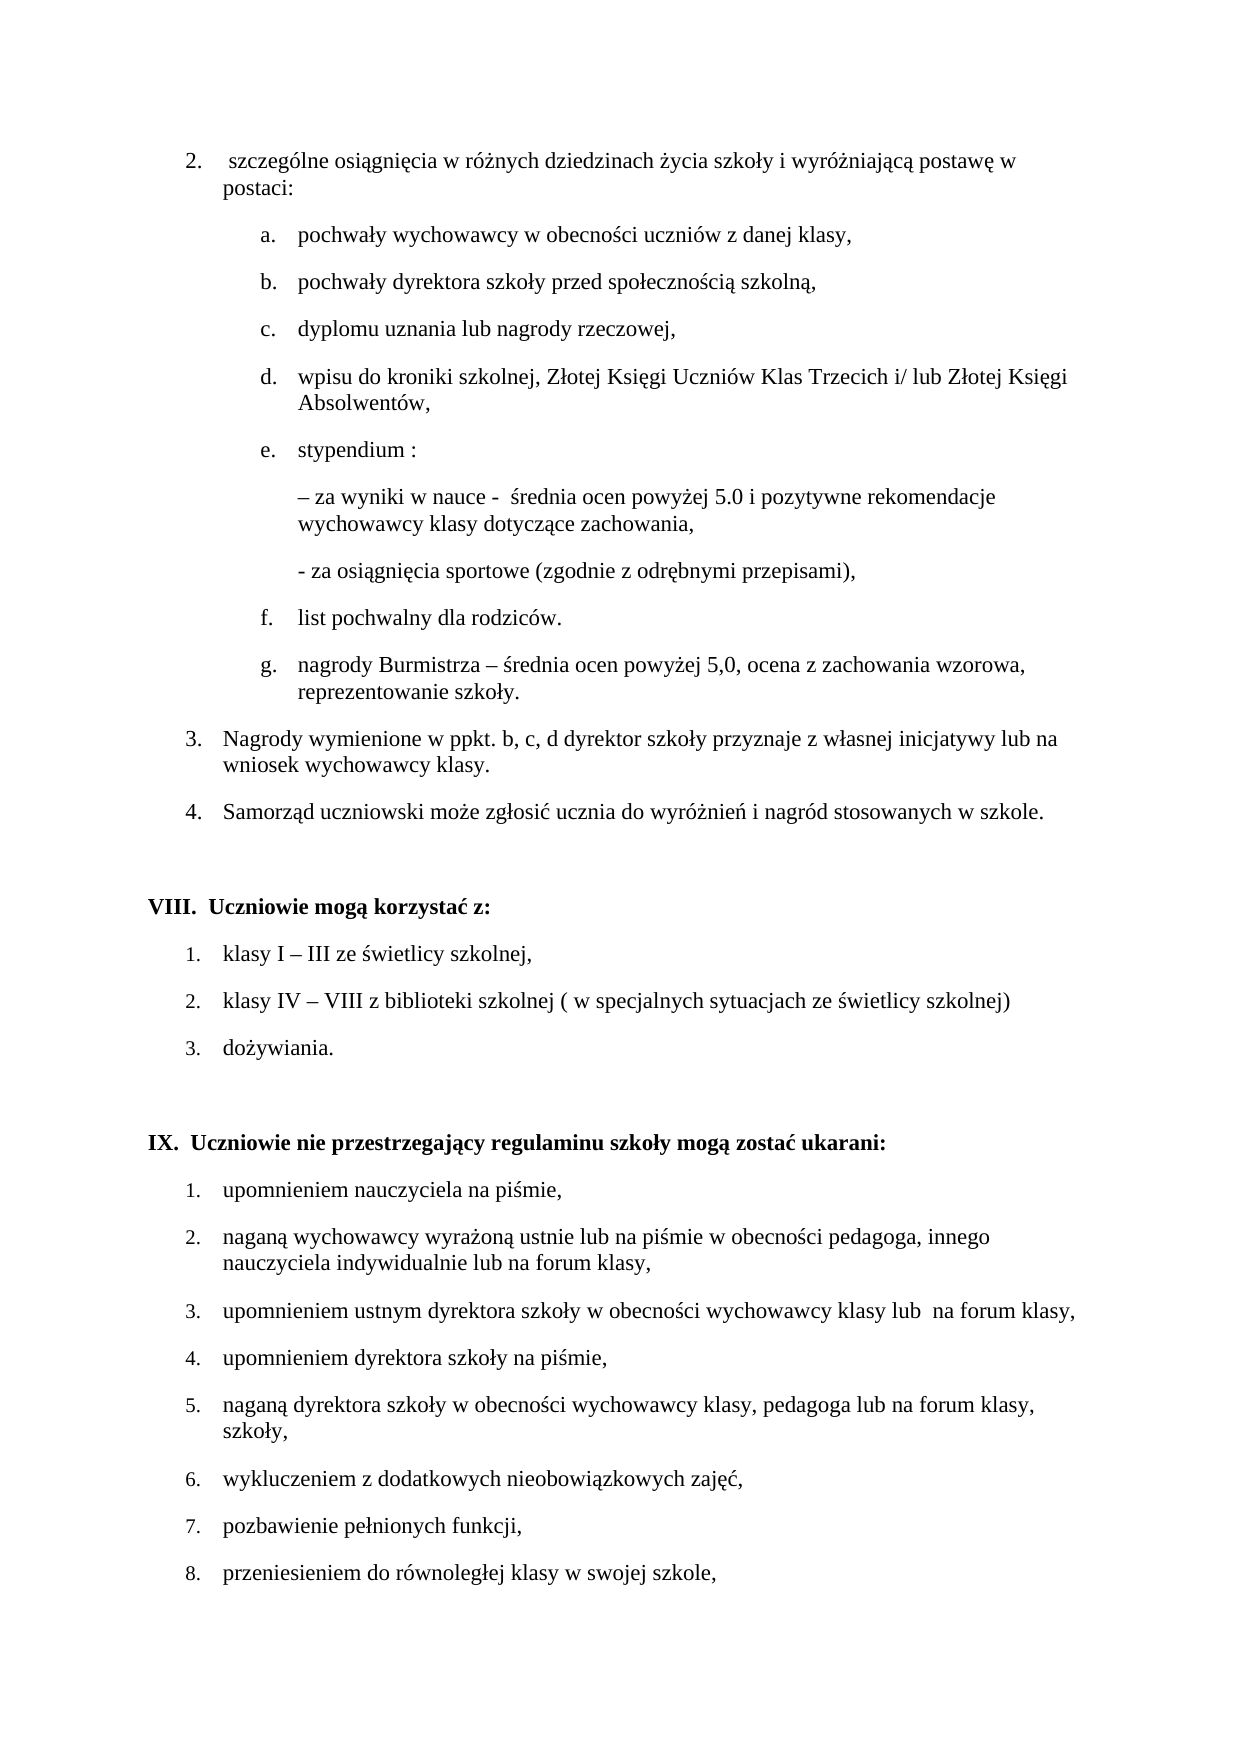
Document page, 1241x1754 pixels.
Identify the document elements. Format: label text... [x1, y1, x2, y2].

list – za wyniki w nauce - średnia ocen powyżej 5.0 i pozytywne rekomendacje wychowawcy klasy dotyczące zachowania, [298, 483, 1093, 536]
list dyplomu uznania lub nagrody rzeczowej, [260, 316, 1093, 342]
list - za osiągnięcia sportowe (zgodnie z odrębnymi przepisami), [298, 557, 1093, 583]
list pochwały dyrektora szkoły przed społecznością szkolną, [260, 268, 1093, 295]
list naganą dyrektora szkoły w obecności wychowawcy klasy, pedagoga lub na forum klasy, szkoły, [185, 1391, 1093, 1444]
list stypendium : [260, 436, 1093, 463]
list list pochwalny dla rodziców. [260, 604, 1093, 631]
text IX. Uczniowie nie przestrzegający regulaminu szkoły mogą zostać ukarani: [148, 1129, 1093, 1155]
list przeniesieniem do równoległej klasy w swojej szkole, [185, 1559, 1093, 1585]
list szczególne osiągnięcia w różnych dziedzinach życia szkoły i wyróżniającą postawę w postaci: [185, 148, 1093, 200]
list wykluczeniem z dodatkowych nieobowiązkowych zajęć, [185, 1464, 1093, 1491]
list Samorząd uczniowski może zgłosić ucznia do wyróżnień i nagród stosowanych w szkole. [185, 798, 1093, 825]
text VIII. Uczniowie mogą korzystać z: [148, 893, 1093, 919]
list pochwały wychowawcy w obecności uczniów z danej klasy, [260, 221, 1093, 247]
list dożywiania. [185, 1034, 1093, 1061]
list naganą wychowawcy wyrażoną ustnie lub na piśmie w obecności pedagoga, innego nauczyciela indywidualnie lub na forum klasy, [185, 1223, 1093, 1276]
list upomnieniem dyrektora szkoły na piśmie, [185, 1344, 1093, 1370]
list klasy I – III ze świetlicy szkolnej, [185, 940, 1093, 966]
list Nagrody wymienione w ppkt. b, c, d dyrektor szkoły przyznaje z własnej inicjatywy lub na wniosek wychowawcy klasy. [185, 725, 1093, 778]
list upomnieniem nauczyciela na piśmie, [185, 1176, 1093, 1202]
list nagrody Burmistrza – średnia ocen powyżej 5,0, ocena z zachowania wzorowa, reprezentowanie szkoły. [260, 651, 1093, 704]
list pozbawienie pełnionych funkcji, [185, 1512, 1093, 1538]
list upomnieniem ustnym dyrektora szkoły w obecności wychowawcy klasy lub na forum klasy, [185, 1297, 1093, 1323]
list klasy IV – VIII z biblioteki szkolnej ( w specjalnych sytuacjach ze świetlicy szkolnej) [185, 987, 1093, 1013]
list wpisu do kroniki szkolnej, Złotej Księgi Uczniów Klas Trzecich i/ lub Złotej Księgi Absolwentów, [260, 363, 1093, 415]
